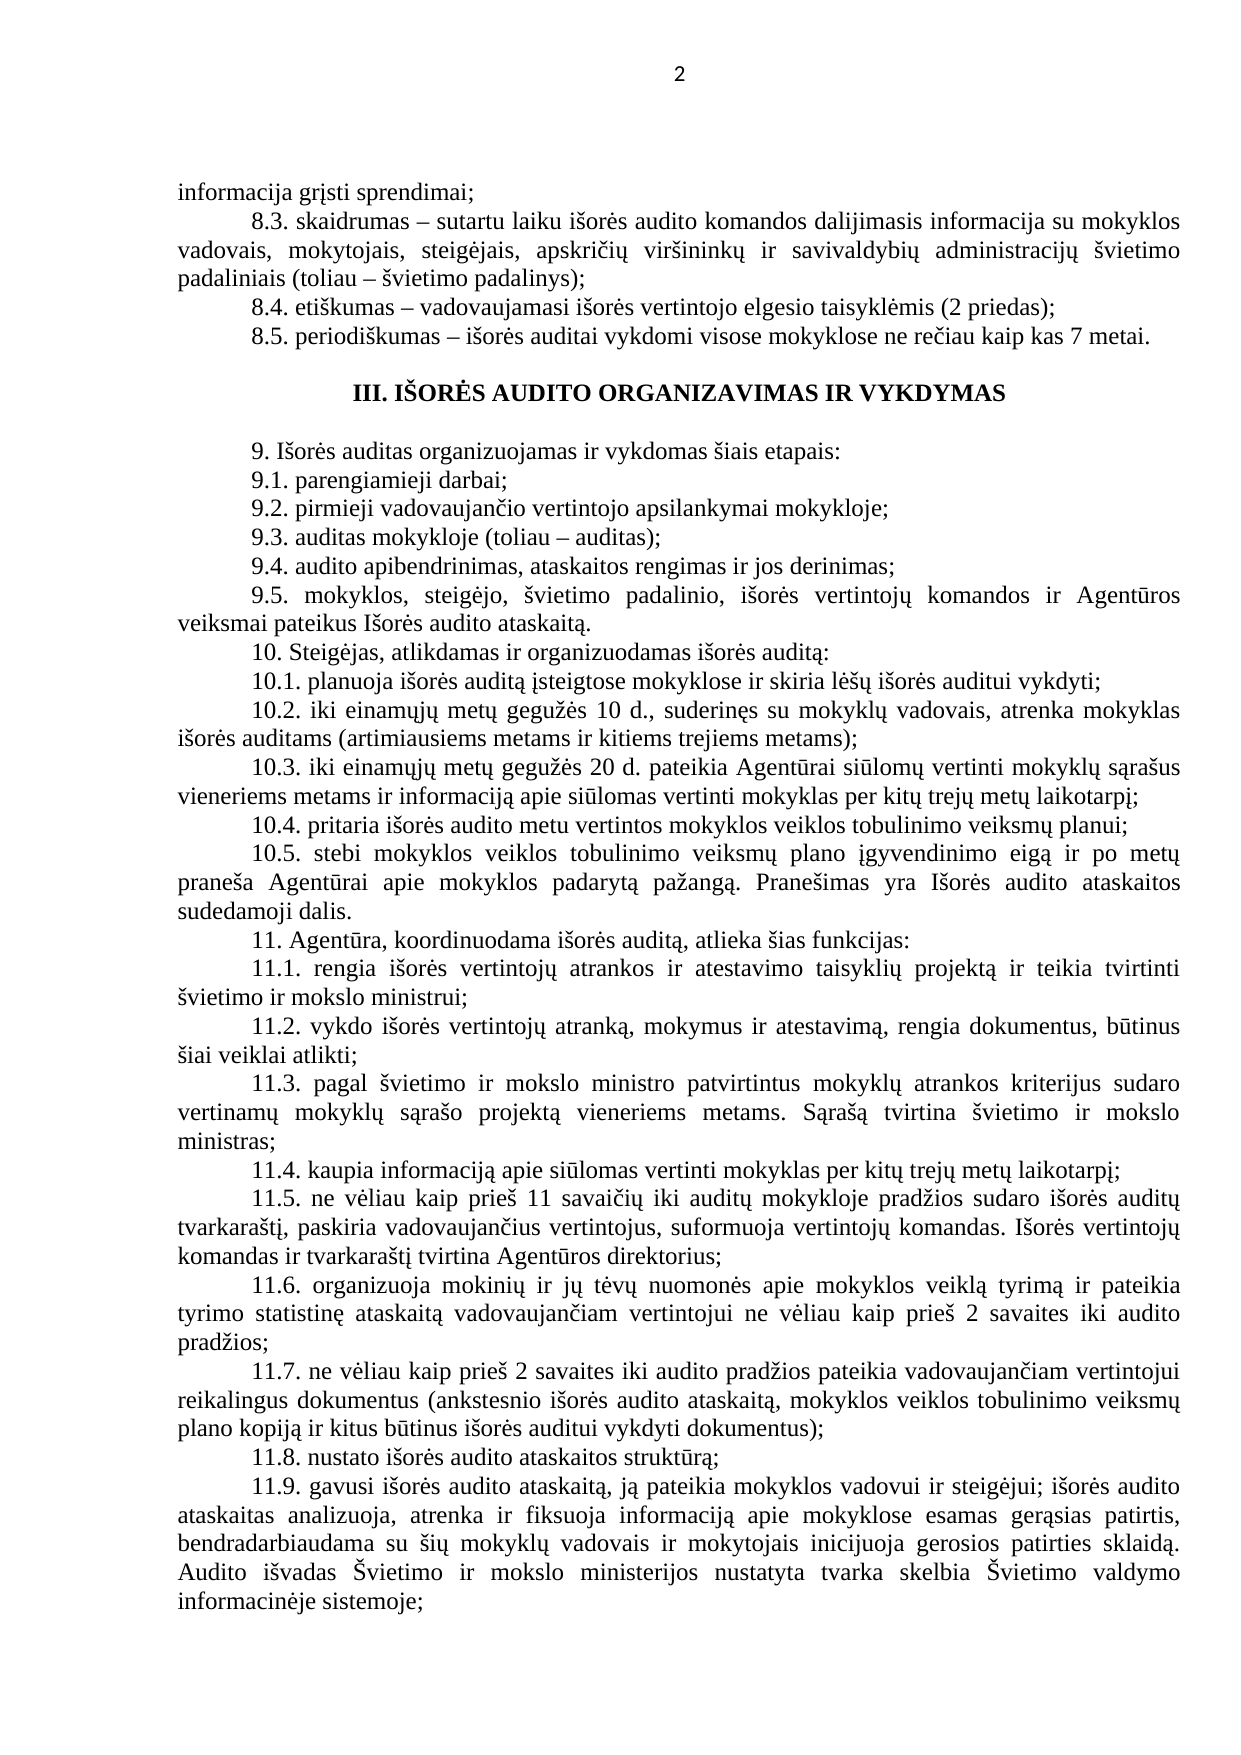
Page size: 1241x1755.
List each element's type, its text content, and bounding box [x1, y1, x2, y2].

text 11.9. gavusi išorės audito ataskaitą, ją pateikia mokyklos vadovui ir steigėjui; išorės audito ataskaitas analizuoja, atrenka ir fiksuoja informaciją apie mokyklose esamas gerąsias patirtis, bendradarbiaudama su šių mokyklų vadovais ir mokytojais inicijuoja gerosios patirties sklaidą. Audito išvadas Švietimo ir mokslo ministerijos nustatyta tvarka skelbia Švietimo valdymo informacinėje sistemoje; [177, 1471, 1181, 1615]
text 9.4. audito apibendrinimas, ataskaitos rengimas ir jos derinimas; [177, 551, 1181, 580]
text 10. Steigėjas, atlikdamas ir organizuodamas išorės auditą: [177, 637, 1181, 666]
text 11.2. vykdo išorės vertintojų atranką, mokymus ir atestavimą, rengia dokumentus, būtinus šiai veiklai atlikti; [177, 1011, 1181, 1068]
text 9.1. parengiamieji darbai; [177, 465, 1181, 493]
text 10.1. planuoja išorės auditą įsteigtose mokyklose ir skiria lėšų išorės auditui vykdyti; [177, 666, 1181, 695]
text 10.4. pritaria išorės audito metu vertintos mokyklos veiklos tobulinimo veiksmų planui; [177, 810, 1181, 838]
text 11.3. pagal švietimo ir mokslo ministro patvirtintus mokyklų atrankos kriterijus sudaro vertinamų mokyklų sąrašo projektą vieneriems metams. Sąrašą tvirtina švietimo ir mokslo ministras; [177, 1068, 1181, 1155]
text 11.5. ne vėliau kaip prieš 11 savaičių iki auditų mokykloje pradžios sudaro išorės auditų tvarkaraštį, paskiria vadovaujančius vertintojus, suformuoja vertintojų komandas. Išorės vertintojų komandas ir tvarkaraštį tvirtina Agentūros direktorius; [177, 1183, 1181, 1270]
text 11.4. kaupia informaciją apie siūlomas vertinti mokyklas per kitų trejų metų laikotarpį; [177, 1155, 1181, 1183]
text 11. Agentūra, koordinuodama išorės auditą, atlieka šias funkcijas: [177, 925, 1181, 953]
text 11.8. nustato išorės audito ataskaitos struktūrą; [177, 1442, 1181, 1471]
text 9. Išorės auditas organizuojamas ir vykdomas šiais etapais: [177, 436, 1181, 465]
text 10.5. stebi mokyklos veiklos tobulinimo veiksmų plano įgyvendinimo eigą ir po metų praneša Agentūrai apie mokyklos padarytą pažangą. Pranešimas yra Išorės audito ataskaitos sudedamoji dalis. [177, 838, 1181, 925]
text 9.2. pirmieji vadovaujančio vertintojo apsilankymai mokykloje; [177, 493, 1181, 522]
text 10.3. iki einamųjų metų gegužės 20 d. pateikia Agentūrai siūlomų vertinti mokyklų sąrašus vieneriems metams ir informaciją apie siūlomas vertinti mokyklas per kitų trejų metų laikotarpį; [177, 752, 1181, 810]
text 8.4. etiškumas – vadovaujamasi išorės vertintojo elgesio taisyklėmis (2 priedas); [177, 292, 1181, 321]
text 9.5. mokyklos, steigėjo, švietimo padalinio, išorės vertintojų komandos ir Agentūros veiksmai pateikus Išorės audito ataskaitą. [177, 580, 1181, 637]
text 8.5. periodiškumas – išorės auditai vykdomi visose mokyklose ne rečiau kaip kas 7 metai. [177, 321, 1181, 350]
text 10.2. iki einamųjų metų gegužės 10 d., suderinęs su mokyklų vadovais, atrenka mokyklas išorės auditams (artimiausiems metams ir kitiems trejiems metams); [177, 695, 1181, 752]
text 11.1. rengia išorės vertintojų atrankos ir atestavimo taisyklių projektą ir teikia tvirtinti švietimo ir mokslo ministrui; [177, 953, 1181, 1011]
text III. IŠORĖS AUDITO ORGANIZAVIMAS IR VYKDYMAS [177, 378, 1181, 407]
text informacija grįsti sprendimai; [177, 177, 1181, 206]
text 9.3. auditas mokykloje (toliau – auditas); [177, 522, 1181, 551]
text 8.3. skaidrumas – sutartu laiku išorės audito komandos dalijimasis informacija su mokyklos vadovais, mokytojais, steigėjais, apskričių viršininkų ir savivaldybių administracijų švietimo padaliniais (toliau – švietimo padalinys); [177, 206, 1181, 292]
text 11.6. organizuoja mokinių ir jų tėvų nuomonės apie mokyklos veiklą tyrimą ir pateikia tyrimo statistinę ataskaitą vadovaujančiam vertintojui ne vėliau kaip prieš 2 savaites iki audito pradžios; [177, 1270, 1181, 1356]
text 11.7. ne vėliau kaip prieš 2 savaites iki audito pradžios pateikia vadovaujančiam vertintojui reikalingus dokumentus (ankstesnio išorės audito ataskaitą, mokyklos veiklos tobulinimo veiksmų plano kopiją ir kitus būtinus išorės auditui vykdyti dokumentus); [177, 1356, 1181, 1442]
